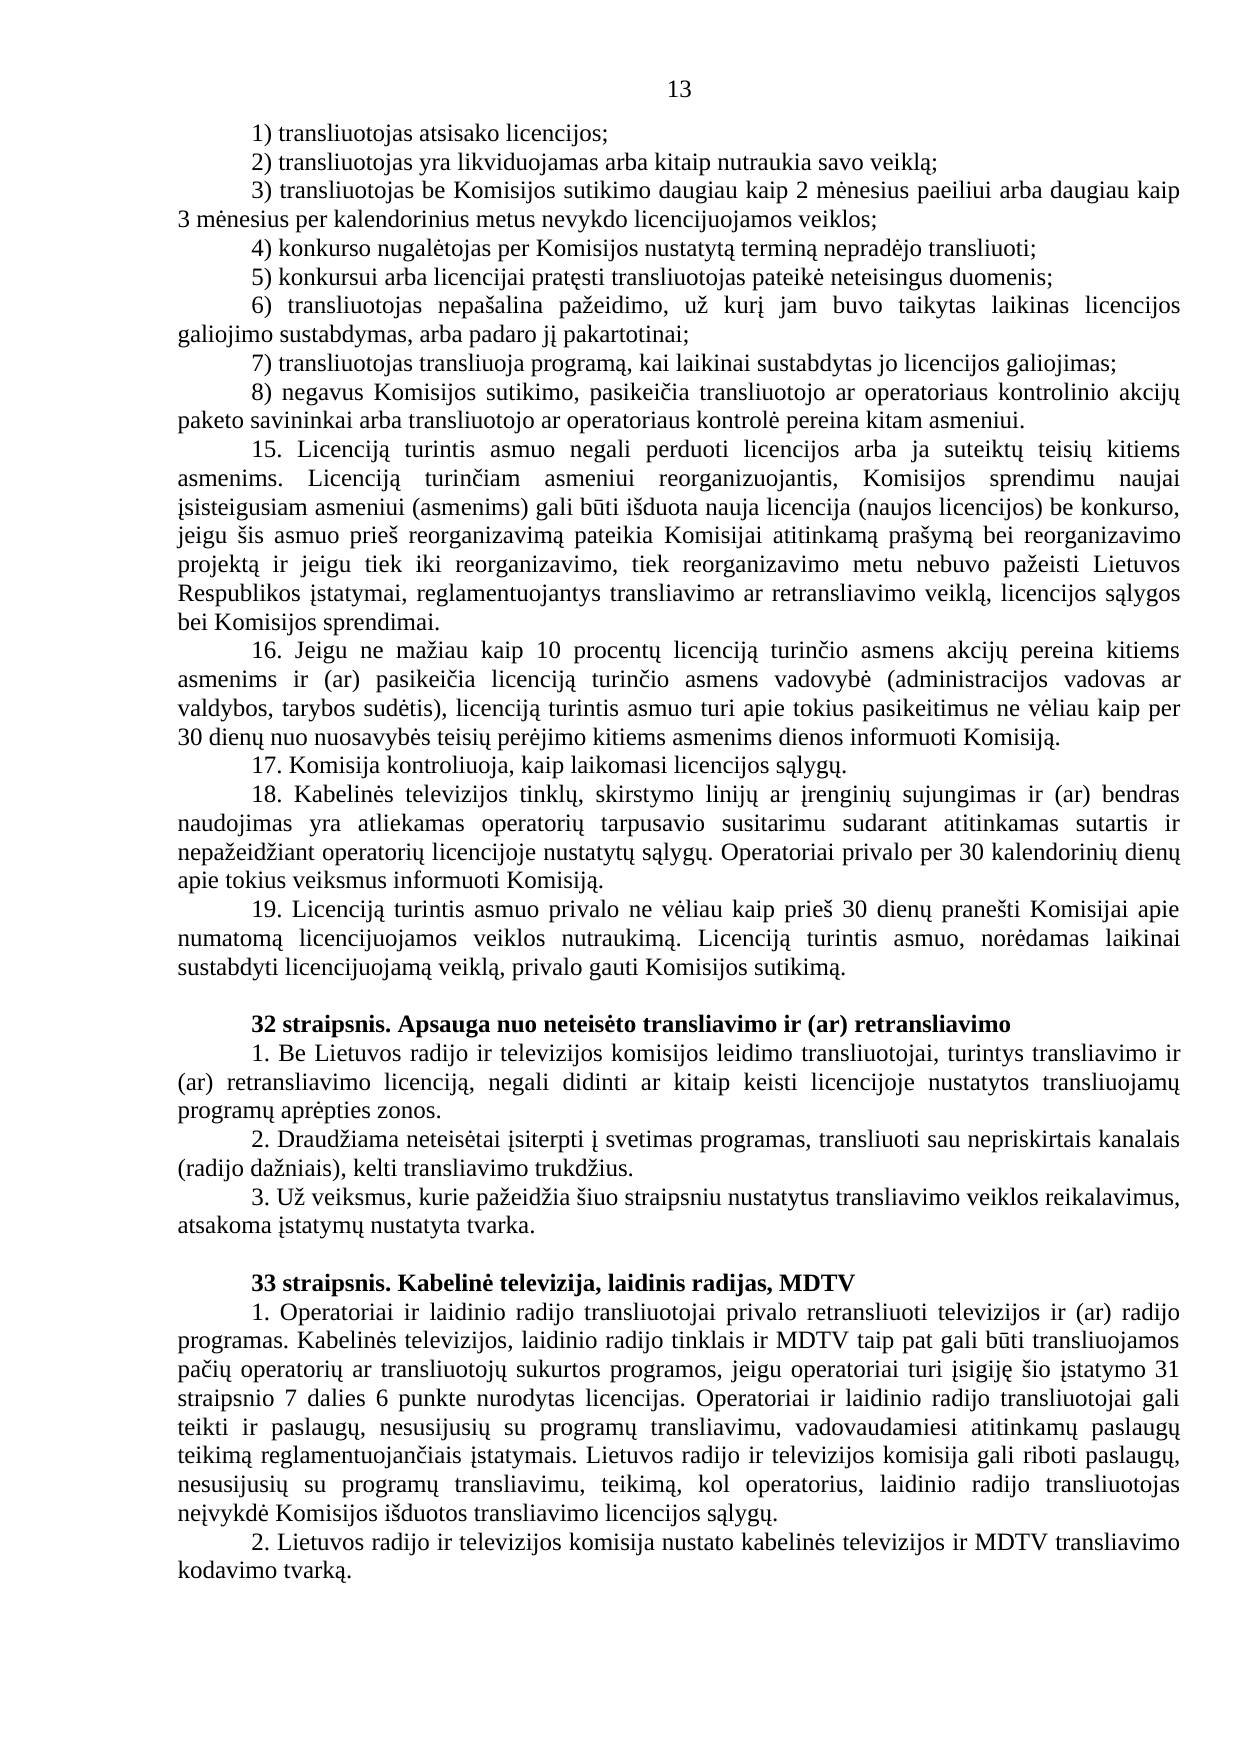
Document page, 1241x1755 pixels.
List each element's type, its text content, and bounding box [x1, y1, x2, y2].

text 17. Komisija kontroliuoja, kaip laikomasi licencijos sąlygų. [177, 751, 1181, 779]
text 3) transliuotojas be Komisijos sutikimo daugiau kaip 2 mėnesius paeiliui arba daugiau kaip 3 mėnesius per kalendorinius metus nevykdo licencijuojamos veiklos; [177, 176, 1181, 233]
text 2. Draudžiama neteisėtai įsiterpti į svetimas programas, transliuoti sau nepriskirtais kanalais (radijo dažniais), kelti transliavimo trukdžius. [177, 1124, 1181, 1182]
text 4) konkurso nugalėtojas per Komisijos nustatytą terminą nepradėjo transliuoti; [177, 233, 1181, 262]
text 1. Operatoriai ir laidinio radijo transliuotojai privalo retransliuoti televizijos ir (ar) radijo programas. Kabelinės televizijos, laidinio radijo tinklais ir MDTV taip pat gali būti transliuojamos pačių operatorių ar transliuotojų sukurtos programos, jeigu operatoriai turi įsigiję šio įstatymo 31 straipsnio 7 dalies 6 punkte nurodytas licencijas. Operatoriai ir laidinio radijo transliuotojai gali teikti ir paslaugų, nesusijusių su programų transliavimu, vadovaudamiesi atitinkamų paslaugų teikimą reglamentuojančiais įstatymais. Lietuvos radijo ir televizijos komisija gali riboti paslaugų, nesusijusių su programų transliavimu, teikimą, kol operatorius, laidinio radijo transliuotojas neįvykdė Komisijos išduotos transliavimo licencijos sąlygų. [177, 1297, 1181, 1527]
text 3. Už veiksmus, kurie pažeidžia šiuo straipsniu nustatytus transliavimo veiklos reikalavimus, atsakoma įstatymų nustatyta tvarka. [177, 1182, 1181, 1239]
text 33 straipsnis. Kabelinė televizija, laidinis radijas, MDTV [177, 1268, 1181, 1297]
text 6) transliuotojas nepašalina pažeidimo, už kurį jam buvo taikytas laikinas licencijos galiojimo sustabdymas, arba padaro jį pakartotinai; [177, 291, 1181, 348]
text 32 straipsnis. Apsauga nuo neteisėto transliavimo ir (ar) retransliavimo [177, 1009, 1181, 1038]
text 2) transliuotojas yra likviduojamas arba kitaip nutraukia savo veiklą; [177, 147, 1181, 176]
text 16. Jeigu ne mažiau kaip 10 procentų licenciją turinčio asmens akcijų pereina kitiems asmenims ir (ar) pasikeičia licenciją turinčio asmens vadovybė (administracijos vadovas ar valdybos, tarybos sudėtis), licenciją turintis asmuo turi apie tokius pasikeitimus ne vėliau kaip per 30 dienų nuo nuosavybės teisių perėjimo kitiems asmenims dienos informuoti Komisiją. [177, 636, 1181, 751]
text 1) transliuotojas atsisako licencijos; [177, 118, 1181, 147]
text 7) transliuotojas transliuoja programą, kai laikinai sustabdytas jo licencijos galiojimas; [177, 348, 1181, 377]
text 18. Kabelinės televizijos tinklų, skirstymo linijų ar įrenginių sujungimas ir (ar) bendras naudojimas yra atliekamas operatorių tarpusavio susitarimu sudarant atitinkamas sutartis ir nepažeidžiant operatorių licencijoje nustatytų sąlygų. Operatoriai privalo per 30 kalendorinių dienų apie tokius veiksmus informuoti Komisiją. [177, 779, 1181, 894]
text 19. Licenciją turintis asmuo privalo ne vėliau kaip prieš 30 dienų pranešti Komisijai apie numatomą licencijuojamos veiklos nutraukimą. Licenciją turintis asmuo, norėdamas laikinai sustabdyti licencijuojamą veiklą, privalo gauti Komisijos sutikimą. [177, 894, 1181, 981]
text 15. Licenciją turintis asmuo negali perduoti licencijos arba ja suteiktų teisių kitiems asmenims. Licenciją turinčiam asmeniui reorganizuojantis, Komisijos sprendimu naujai įsisteigusiam asmeniui (asmenims) gali būti išduota nauja licencija (naujos licencijos) be konkurso, jeigu šis asmuo prieš reorganizavimą pateikia komisijai atitinkamą prašymą bei reorganizavimo projektą ir jeigu tiek iki reorganizavimo, tiek reorganizavimo metu nebuvo pažeisti Lietuvos Respublikos įstatymai, reglamentuojantys transliavimo ar retransliavimo veiklą, licencijos sąlygos bei Komisijos sprendimai. [177, 434, 1181, 636]
text 1. Be Lietuvos radijo ir televizijos komisijos leidimo transliuotojai, turintys transliavimo ir (ar) retransliavimo licenciją, negali didinti ar kitaip keisti licencijoje nustatytos transliuojamų programų aprėpties zonos. [177, 1038, 1181, 1124]
text 5) konkursui arba licencijai pratęsti transliuotojas pateikė neteisingus duomenis; [177, 262, 1181, 291]
text 2. Lietuvos radijo ir televizijos komisija nustato kabelinės televizijos ir MDTV transliavimo kodavimo tvarką. [177, 1527, 1181, 1584]
text 8) negavus Komisijos sutikimo, pasikeičia transliuotojo ar operatoriaus kontrolinio akcijų paketo savininkai arba transliuotojo ar operatoriaus kontrolė pereina kitam asmeniui. [177, 377, 1181, 434]
